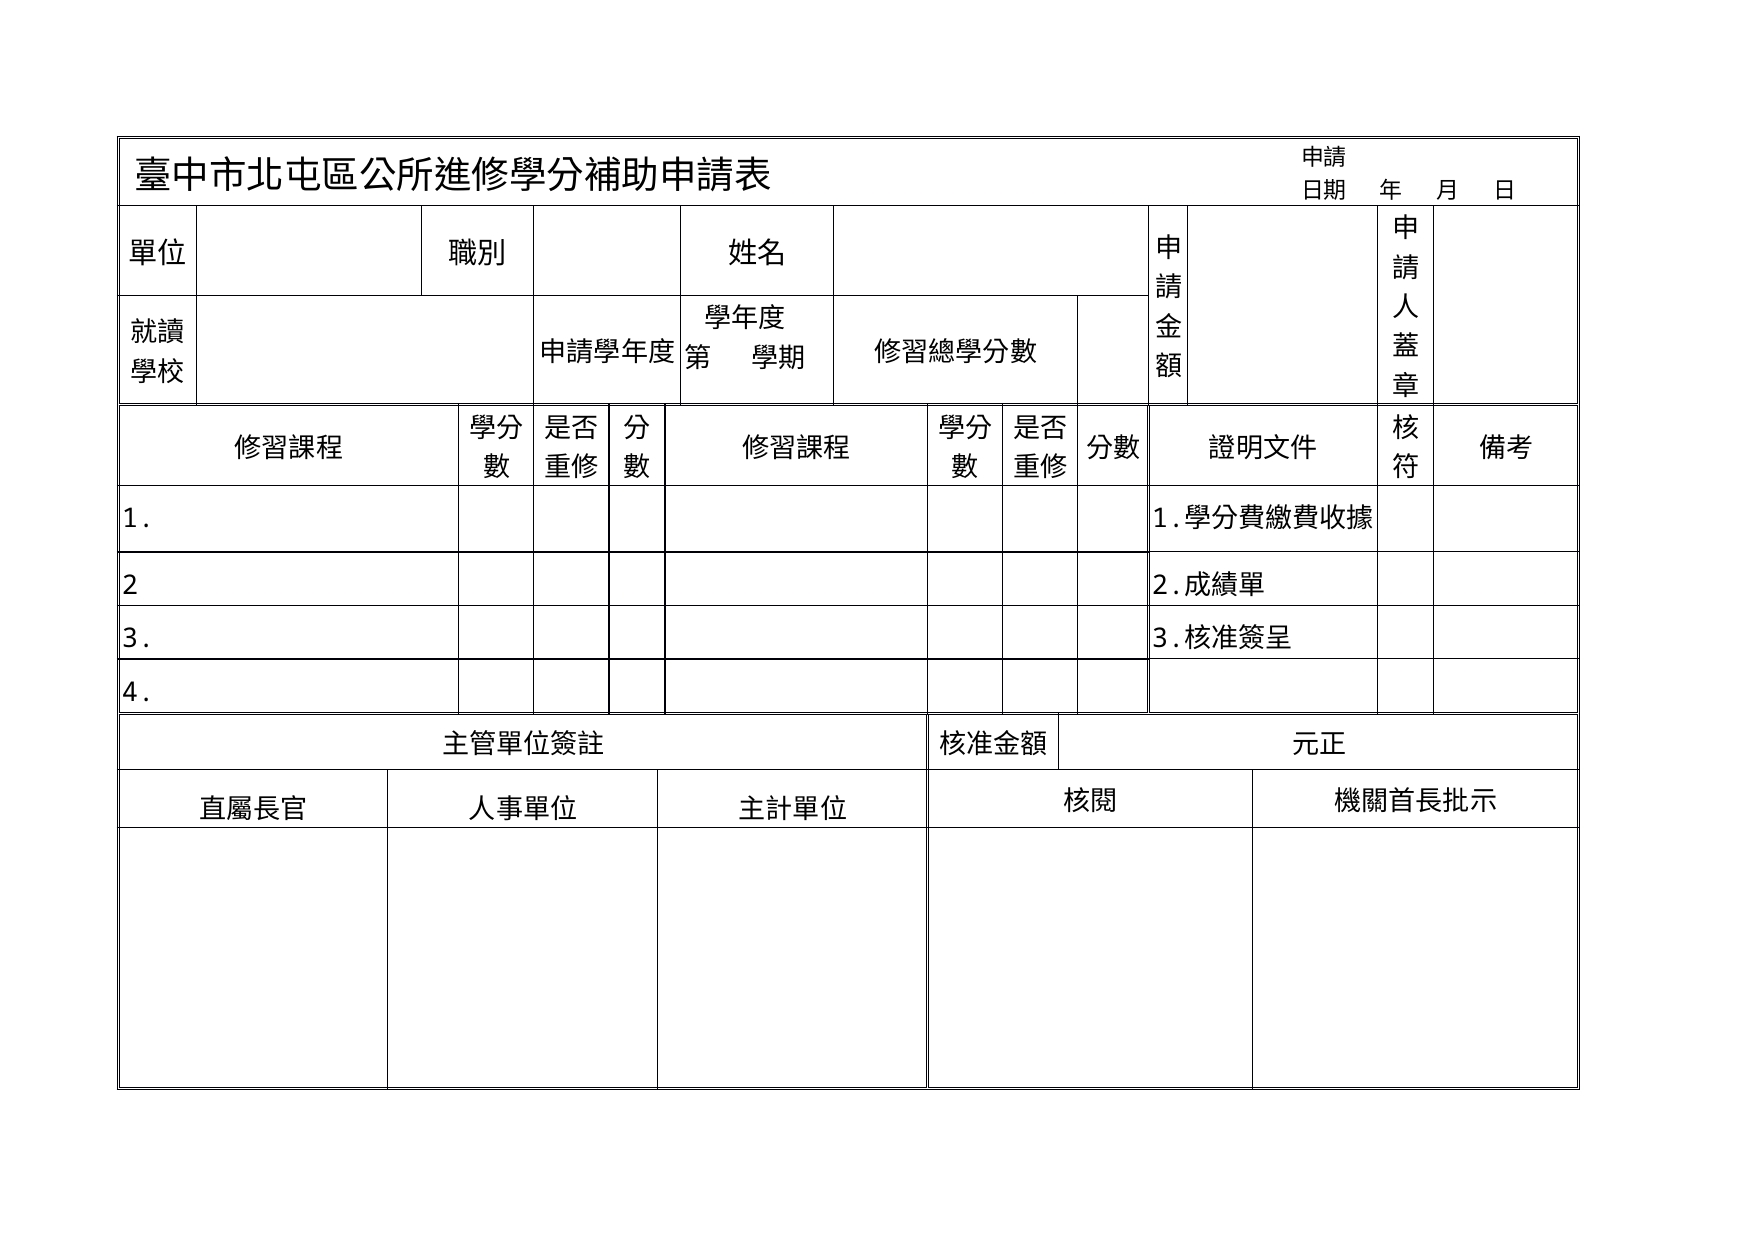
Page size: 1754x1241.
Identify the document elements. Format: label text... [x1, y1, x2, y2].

table_cell 是否重修 [1003, 406, 1077, 484]
table_cell [834, 206, 1148, 295]
table_cell [610, 606, 664, 658]
table_cell [1078, 660, 1147, 712]
table_cell [1378, 659, 1433, 712]
table_cell 核閱 [929, 770, 1252, 827]
table_cell [197, 206, 421, 295]
table_cell [610, 553, 664, 604]
table_cell [1003, 486, 1077, 551]
table_cell [1150, 659, 1377, 712]
table_cell [928, 553, 1002, 604]
table_cell 申請學年度 [534, 296, 680, 403]
table_cell 單位 [120, 206, 196, 295]
table_cell [1434, 659, 1577, 712]
table_cell [1003, 660, 1077, 712]
table_cell [666, 553, 927, 604]
table_cell 機關首長批示 [1253, 770, 1577, 827]
table_cell 修習總學分數 [834, 296, 1077, 403]
table_cell [459, 660, 533, 712]
table_cell 申請人蓋章 [1378, 206, 1433, 403]
table_cell [120, 828, 387, 1087]
table_cell 3. [120, 606, 458, 658]
table_cell 人事單位 [388, 770, 657, 827]
table_cell [1253, 828, 1577, 1087]
table_cell [929, 828, 1252, 1087]
table_cell [534, 206, 680, 295]
table_cell 主計單位 [658, 770, 926, 827]
table_cell 主管單位簽註 [120, 715, 926, 769]
table_cell [459, 553, 533, 604]
table_cell [459, 486, 533, 551]
table_cell [1003, 606, 1077, 658]
table_cell [666, 660, 927, 712]
table_cell [610, 486, 664, 551]
table_cell 修習課程 [666, 406, 927, 484]
table_cell 3.核准簽呈 [1150, 606, 1377, 658]
table_cell [197, 296, 533, 403]
table_header 臺中市北屯區公所進修學分補助申請表 [120, 139, 1288, 205]
table_cell [658, 828, 926, 1087]
table_cell [534, 553, 608, 604]
table_cell 證明文件 [1150, 406, 1377, 484]
table_cell 學分數 [928, 406, 1002, 484]
table_cell [1378, 606, 1433, 658]
table_cell [1003, 553, 1077, 604]
table_cell [1078, 296, 1148, 403]
table_cell 2.成績單 [1150, 552, 1377, 604]
table_cell 直屬長官 [120, 770, 387, 827]
table_cell 是否重修 [534, 406, 608, 484]
table_cell 姓名 [681, 206, 833, 295]
table_cell 學分數 [459, 406, 533, 484]
table_cell 修習課程 [120, 406, 458, 484]
table_cell [534, 660, 608, 712]
table_cell 申請金額 [1149, 206, 1187, 403]
table_cell [1434, 486, 1577, 551]
table_cell [928, 660, 1002, 712]
table_cell 元正 [1059, 715, 1577, 769]
table_cell 職別 [422, 206, 533, 295]
table_cell 就讀學校 [120, 296, 196, 403]
table_cell [534, 486, 608, 551]
table_cell [928, 486, 1002, 551]
table_cell [610, 660, 664, 712]
table_cell [388, 828, 657, 1087]
table_cell [1078, 553, 1147, 604]
table_cell 2 [120, 553, 458, 604]
table_cell 1.學分費繳費收據 [1150, 486, 1377, 551]
table_cell [1378, 552, 1433, 604]
table_cell [1378, 486, 1433, 551]
table_cell [459, 606, 533, 658]
table_cell [1434, 552, 1577, 604]
table_cell [1434, 606, 1577, 658]
table_cell 核符 [1378, 406, 1433, 484]
table_cell [1434, 206, 1577, 403]
table_cell [1078, 606, 1147, 658]
table_cell 核准金額 [929, 715, 1058, 769]
table_cell 分數 [1078, 406, 1147, 484]
table_cell [928, 606, 1002, 658]
table_cell 學年度 第 學期 [681, 296, 833, 403]
table_header 申請日期 [1288, 139, 1358, 205]
table_cell 分數 [610, 406, 664, 484]
table_header [1604, 146, 1640, 520]
table_cell [534, 606, 608, 658]
table_cell [666, 606, 927, 658]
table_cell 1. [120, 486, 458, 551]
table_cell [1078, 486, 1147, 551]
table_header 年 月 日 [1359, 139, 1577, 205]
table_cell [666, 486, 927, 551]
table_cell [1188, 206, 1377, 403]
table_cell 備考 [1434, 406, 1577, 484]
table_cell 4. [120, 660, 458, 712]
